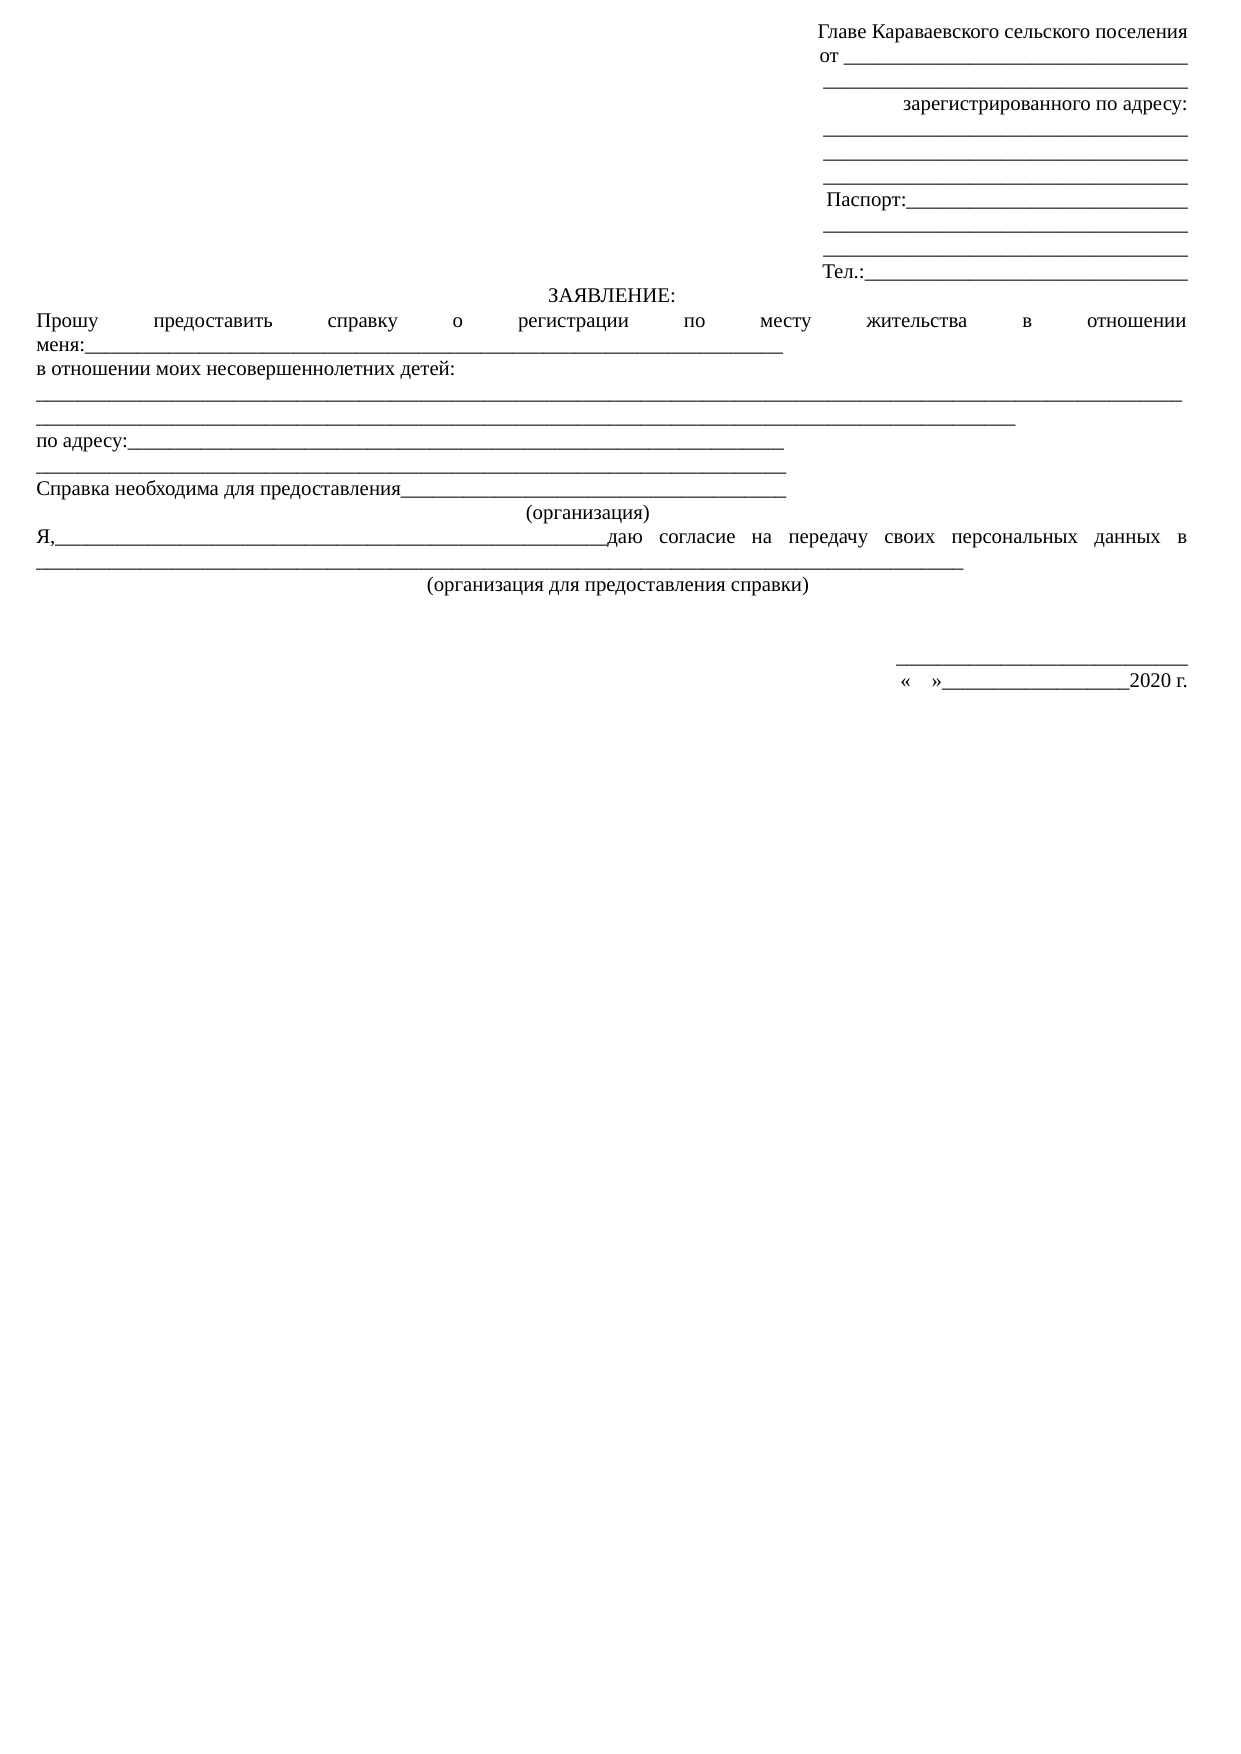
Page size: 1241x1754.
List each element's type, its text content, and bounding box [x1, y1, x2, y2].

text « »__________________2020 г. [36, 668, 1187, 692]
text ___________________________________ [36, 139, 1187, 163]
text ___________________________________ [36, 163, 1187, 187]
text Главе Караваевского сельского поселения [36, 19, 1187, 43]
text (организация для предоставления справки) [36, 572, 1187, 596]
text Паспорт:___________________________ [36, 187, 1187, 211]
text ___________________________________ [36, 67, 1187, 91]
text Я,_____________________________________________________даю согласие на передачу своих персональных данных в _________________________________________________________________________________________ [36, 524, 1187, 572]
text (организация) [36, 500, 1187, 524]
text Прошу предоставить справку о регистрации по месту жительства в отношении меня:___________________________________________________________________ [36, 307, 1187, 356]
text Справка необходима для предоставления_____________________________________ [36, 476, 1187, 500]
text ____________________________ [36, 644, 1187, 668]
text по адресу:_______________________________________________________________ [36, 428, 1187, 452]
text ЗАЯВЛЕНИЕ: [36, 283, 1187, 307]
text ___________________________________ [36, 115, 1187, 139]
text от _________________________________ [36, 43, 1187, 67]
text зарегистрированного по адресу: [36, 91, 1187, 115]
text ____________________________________________________________________________________________________________________________________________________________________________________________________________ [36, 380, 1187, 428]
text ___________________________________ [36, 211, 1187, 235]
text в отношении моих несовершеннолетних детей: [36, 356, 1187, 380]
text ________________________________________________________________________ [36, 452, 1187, 476]
text Тел.:_______________________________ [36, 259, 1187, 283]
text ___________________________________ [36, 235, 1187, 259]
